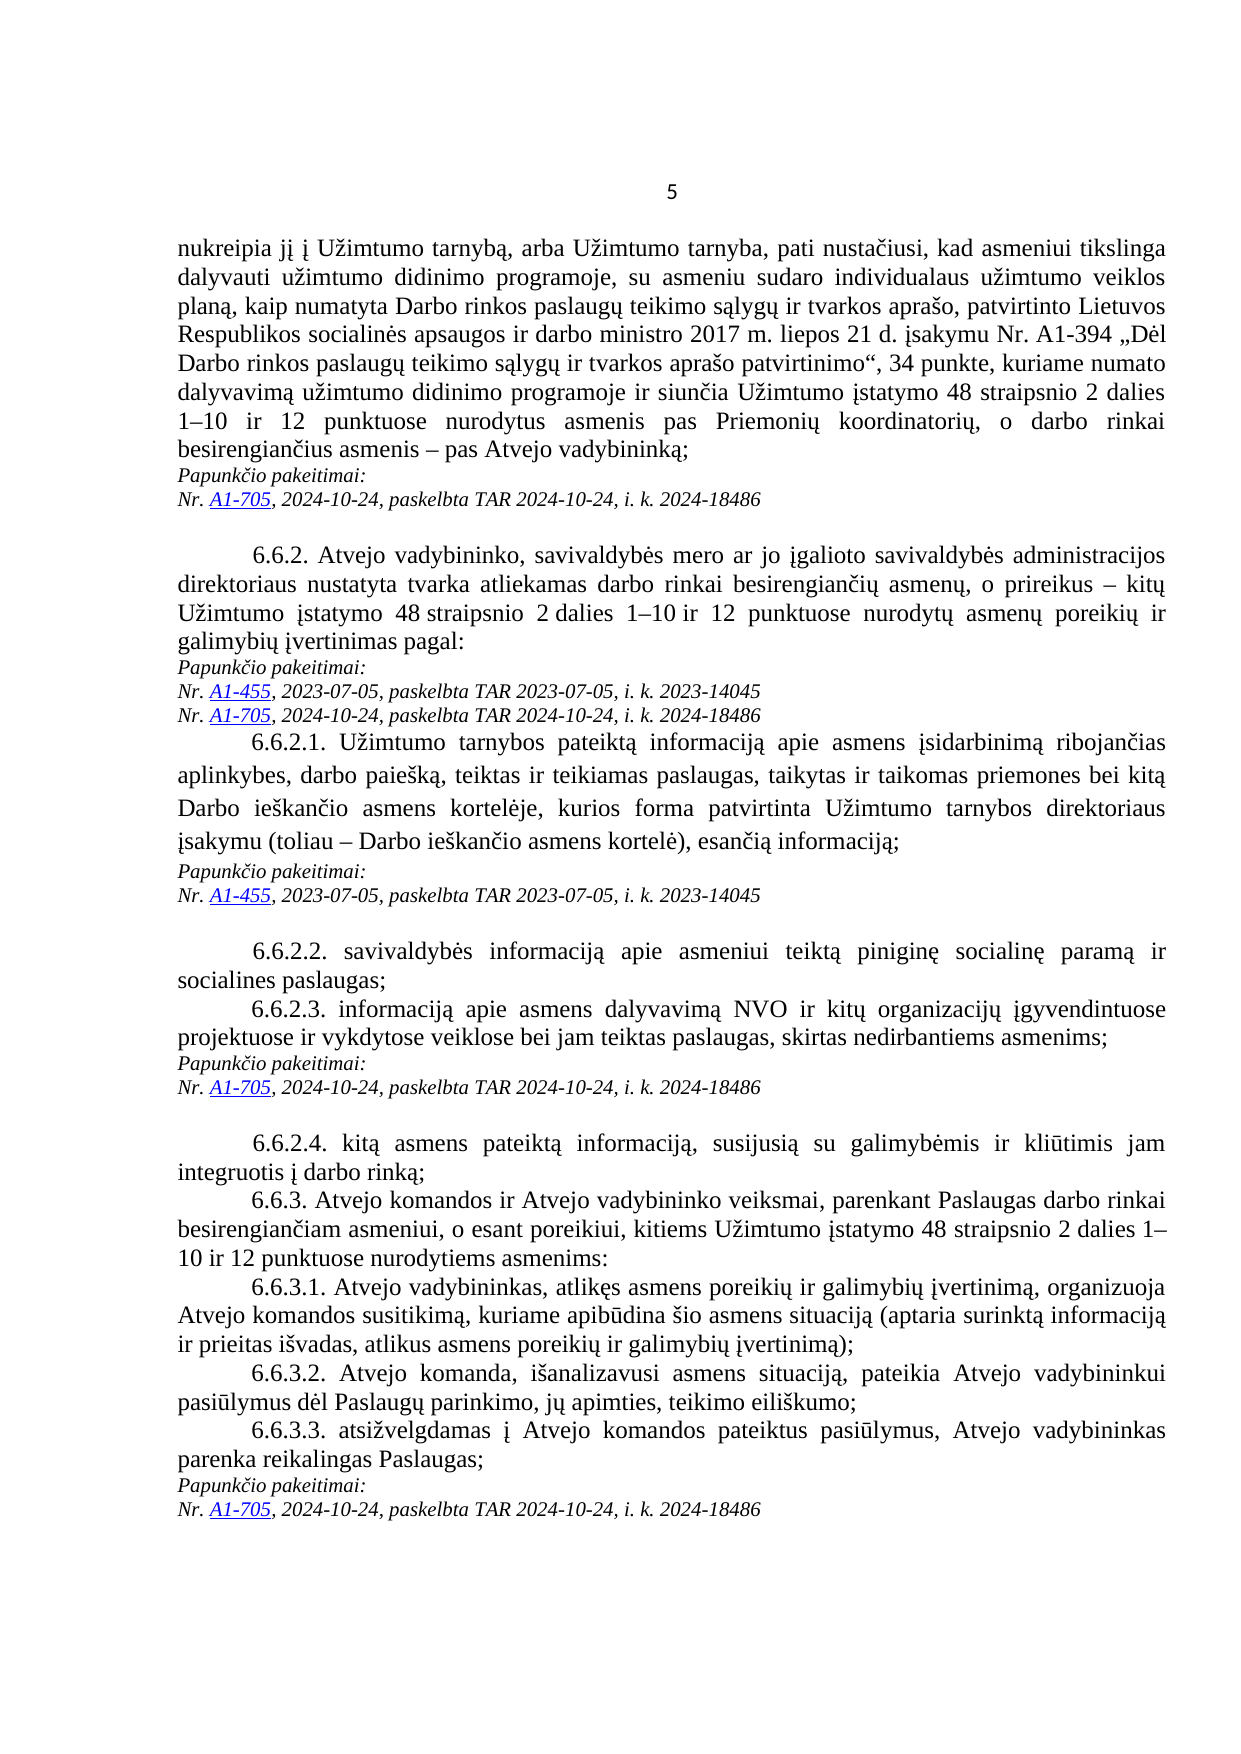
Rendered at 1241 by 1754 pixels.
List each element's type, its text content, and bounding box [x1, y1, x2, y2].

text 6.6.3.2. Atvejo komanda, išanalizavusi asmens situaciją, pateikia Atvejo vadybininkui pasiūlymus dėl Paslaugų parinkimo, jų apimties, teikimo eiliškumo; [177, 1358, 1167, 1416]
text 6.6.3.3. atsižvelgdamas į Atvejo komandos pateiktus pasiūlymus, Atvejo vadybininkas parenka reikalingas Paslaugas; [177, 1416, 1167, 1473]
text Papunkčio pakeitimai: [177, 655, 1167, 679]
text 6.6.2.1. Užimtumo tarnybos pateiktą informaciją apie asmens įsidarbinimą ribojančias aplinkybes, darbo paiešką, teiktas ir teikiamas paslaugas, taikytas ir taikomas priemones bei kitą Darbo ieškančio asmens kortelėje, kurios forma patvirtinta Užimtumo tarnybos direktoriaus įsakymu (toliau – Darbo ieškančio asmens kortelė), esančią informaciją; [177, 727, 1167, 855]
text Papunkčio pakeitimai: [177, 1473, 1167, 1497]
text 6.6.2. Atvejo vadybininko, savivaldybės mero ar jo įgalioto savivaldybės administracijos direktoriaus nustatyta tvarka atliekamas darbo rinkai besirengiančių asmenų, o prireikus – kitų Užimtumo įstatymo 48 straipsnio 2 dalies 1–10 ir 12 punktuose nurodytų asmenų poreikių ir galimybių įvertinimas pagal: [177, 540, 1167, 655]
text 6.6.2.2. savivaldybės informaciją apie asmeniui teiktą piniginę socialinę paramą ir socialines paslaugas; [177, 936, 1167, 994]
text Papunkčio pakeitimai: [177, 463, 1167, 487]
text Nr. A1-705, 2024-10-24, paskelbta TAR 2024-10-24, i. k. 2024-18486 [177, 1075, 1167, 1099]
text Nr. A1-705, 2024-10-24, paskelbta TAR 2024-10-24, i. k. 2024-18486 [177, 703, 1167, 727]
text 6.6.2.4. kitą asmens pateiktą informaciją, susijusią su galimybėmis ir kliūtimis jam integruotis į darbo rinką; [177, 1128, 1167, 1186]
text 6.6.3.1. Atvejo vadybininkas, atlikęs asmens poreikių ir galimybių įvertinimą, organizuoja Atvejo komandos susitikimą, kuriame apibūdina šio asmens situaciją (aptaria surinktą informaciją ir prieitas išvadas, atlikus asmens poreikių ir galimybių įvertinimą); [177, 1272, 1167, 1358]
text 6.6.3. Atvejo komandos ir Atvejo vadybininko veiksmai, parenkant Paslaugas darbo rinkai besirengiančiam asmeniui, o esant poreikiui, kitiems Užimtumo įstatymo 48 straipsnio 2 dalies 1–10 ir 12 punktuose nurodytiems asmenims: [177, 1186, 1167, 1272]
text Nr. A1-455, 2023-07-05, paskelbta TAR 2023-07-05, i. k. 2023-14045 [177, 883, 1167, 907]
text Papunkčio pakeitimai: [177, 859, 1167, 883]
text Nr. A1-705, 2024-10-24, paskelbta TAR 2024-10-24, i. k. 2024-18486 [177, 487, 1167, 511]
text 6.6.2.3. informaciją apie asmens dalyvavimą NVO ir kitų organizacijų įgyvendintuose projektuose ir vykdytose veiklose bei jam teiktas paslaugas, skirtas nedirbantiems asmenims; [177, 994, 1167, 1051]
text Nr. A1-455, 2023-07-05, paskelbta TAR 2023-07-05, i. k. 2023-14045 [177, 679, 1167, 703]
text nukreipia jį į Užimtumo tarnybą, arba Užimtumo tarnyba, pati nustačiusi, kad asmeniui tikslinga dalyvauti užimtumo didinimo programoje, su asmeniu sudaro individualaus užimtumo veiklos planą, kaip numatyta Darbo rinkos paslaugų teikimo sąlygų ir tvarkos aprašo, patvirtinto Lietuvos Respublikos socialinės apsaugos ir darbo ministro 2017 m. liepos 21 d. įsakymu Nr. A1-394 „Dėl Darbo rinkos paslaugų teikimo sąlygų ir tvarkos aprašo patvirtinimo“, 34 punkte, kuriame numato dalyvavimą užimtumo didinimo programoje ir siunčia Užimtumo įstatymo 48 straipsnio 2 dalies 1–10 ir 12 punktuose nurodytus asmenis pas Priemonių koordinatorių, o darbo rinkai besirengiančius asmenis – pas Atvejo vadybininką; [177, 233, 1167, 463]
text Papunkčio pakeitimai: [177, 1051, 1167, 1075]
text Nr. A1-705, 2024-10-24, paskelbta TAR 2024-10-24, i. k. 2024-18486 [177, 1497, 1167, 1521]
